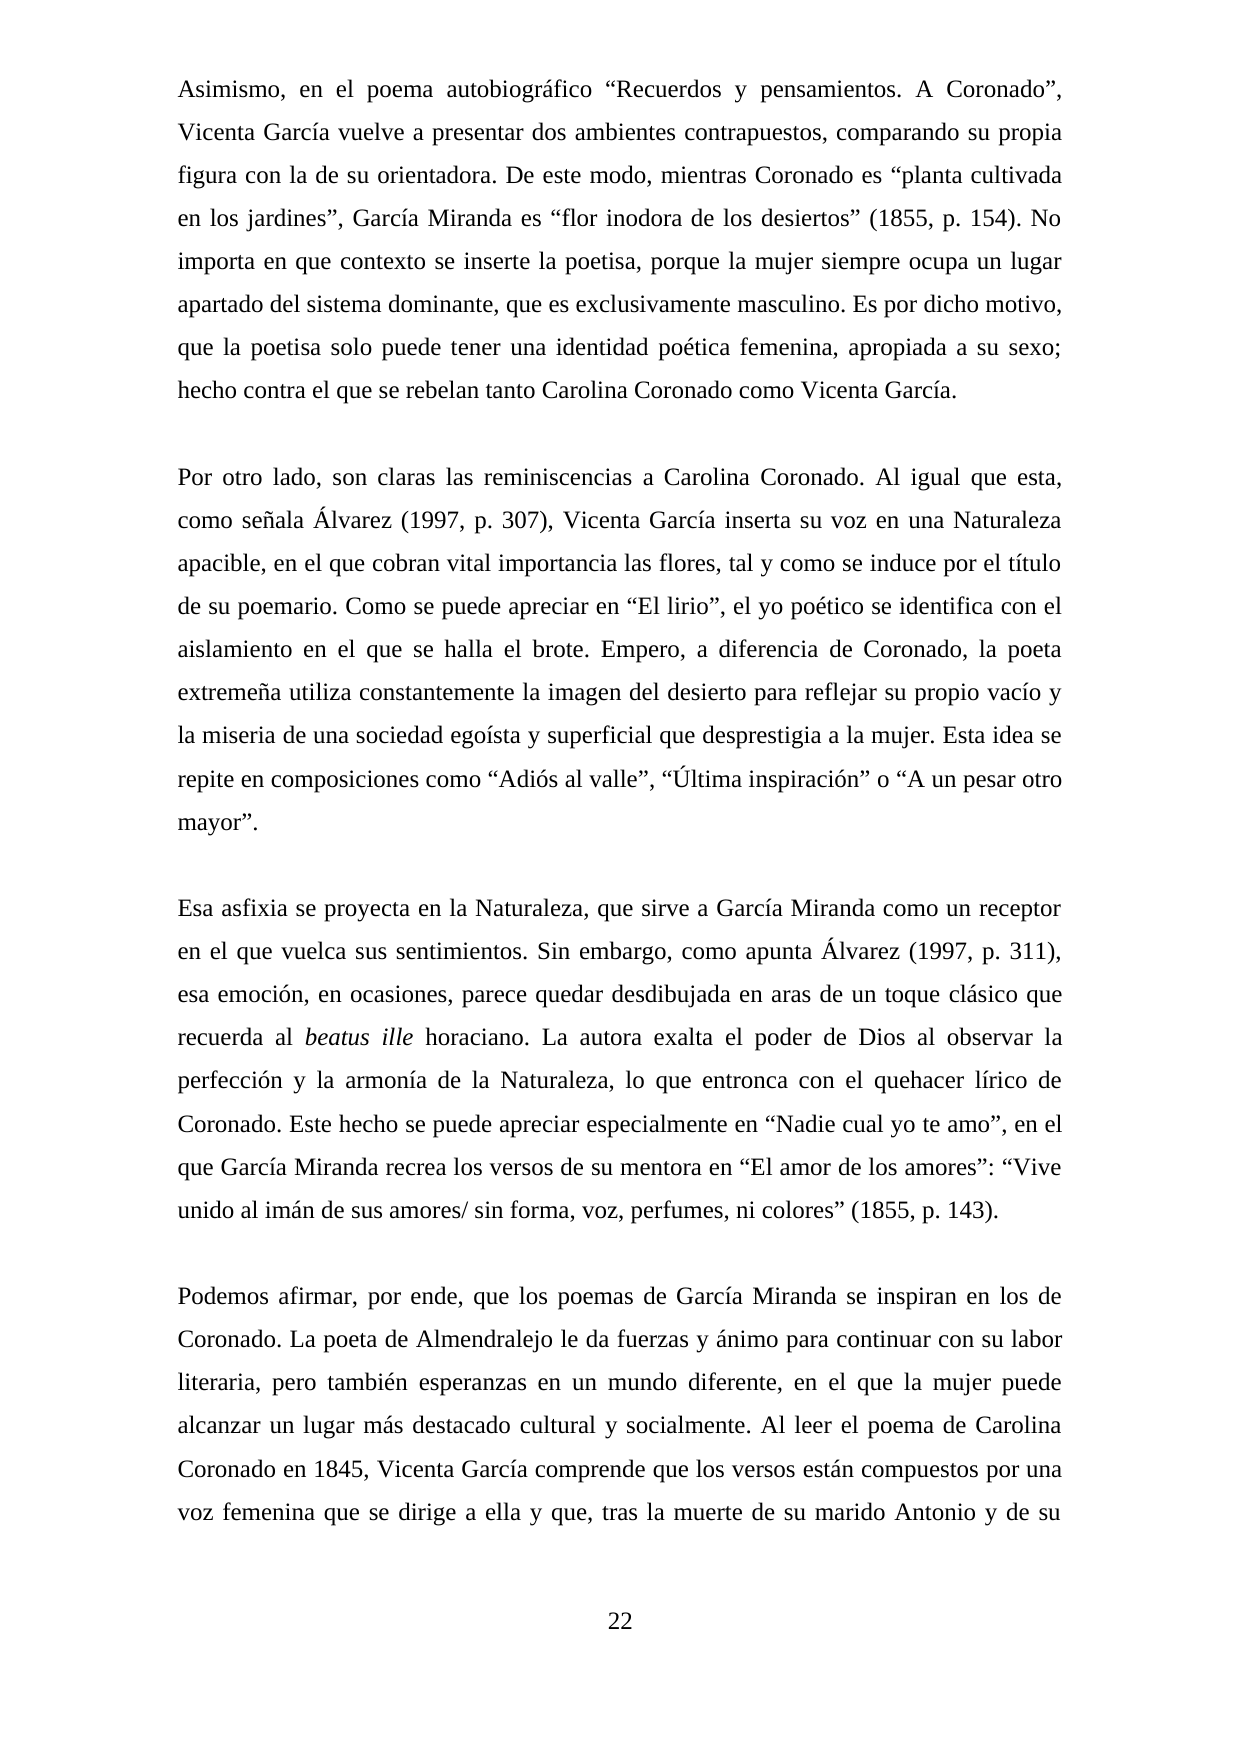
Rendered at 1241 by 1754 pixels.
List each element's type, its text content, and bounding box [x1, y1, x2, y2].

text Por otro lado, son claras las reminiscencias a Carolina Coronado. Al igual que esta, como señala Álvarez (1997, p. 307), Vicenta García inserta su voz en una Naturaleza apacible, en el que cobran vital importancia las flores, tal y como se induce por el título de su poemario. Como se puede apreciar en “El lirio”, el yo poético se identifica con el aislamiento en el que se halla el brote. Empero, a diferencia de Coronado, la poeta extremeña utiliza constantemente la imagen del desierto para reflejar su propio vacío y la miseria de una sociedad egoísta y superficial que desprestigia a la mujer. Esta idea se repite en composiciones como “Adiós al valle”, “Última inspiración” o “A un pesar otro mayor”. [177, 462, 1063, 836]
text Asimismo, en el poema autobiográfico “Recuerdos y pensamientos. A Coronado”, Vicenta García vuelve a presentar dos ambientes contrapuestos, comparando su propia figura con la de su orientadora. De este modo, mientras Coronado es “planta cultivada en los jardines”, García Miranda es “flor inodora de los desiertos” (1855, p. 154). No importa en que contexto se inserte la poetisa, porque la mujer siempre ocupa un lugar apartado del sistema dominante, que es exclusivamente masculino. Es por dicho motivo, que la poetisa solo puede tener una identidad poética femenina, apropiada a su sexo; hecho contra el que se rebelan tanto Carolina Coronado como Vicenta García. [177, 74, 1063, 404]
text Podemos afirmar, por ende, que los poemas de García Miranda se inspiran en los de Coronado. La poeta de Almendralejo le da fuerzas y ánimo para continuar con su labor literaria, pero también esperanzas en un mundo diferente, en el que la mujer puede alcanzar un lugar más destacado cultural y socialmente. Al leer el poema de Carolina Coronado en 1845, Vicenta García comprende que los versos están compuestos por una voz femenina que se dirige a ella y que, tras la muerte de su marido Antonio y de su [177, 1281, 1063, 1526]
text Esa asfixia se proyecta en la Naturaleza, que sirve a García Miranda como un receptor en el que vuelca sus sentimientos. Sin embargo, como apunta Álvarez (1997, p. 311), esa emoción, en ocasiones, parece quedar desdibujada en aras de un toque clásico que recuerda al beatus ille horaciano. La autora exalta el poder de Dios al observar la perfección y la armonía de la Naturaleza, lo que entronca con el quehacer lírico de Coronado. Este hecho se puede apreciar especialmente en “Nadie cual yo te amo”, en el que García Miranda recrea los versos de su mentora en “El amor de los amores”: “Vive unido al imán de sus amores/ sin forma, voz, perfumes, ni colores” (1855, p. 143). [177, 893, 1063, 1224]
